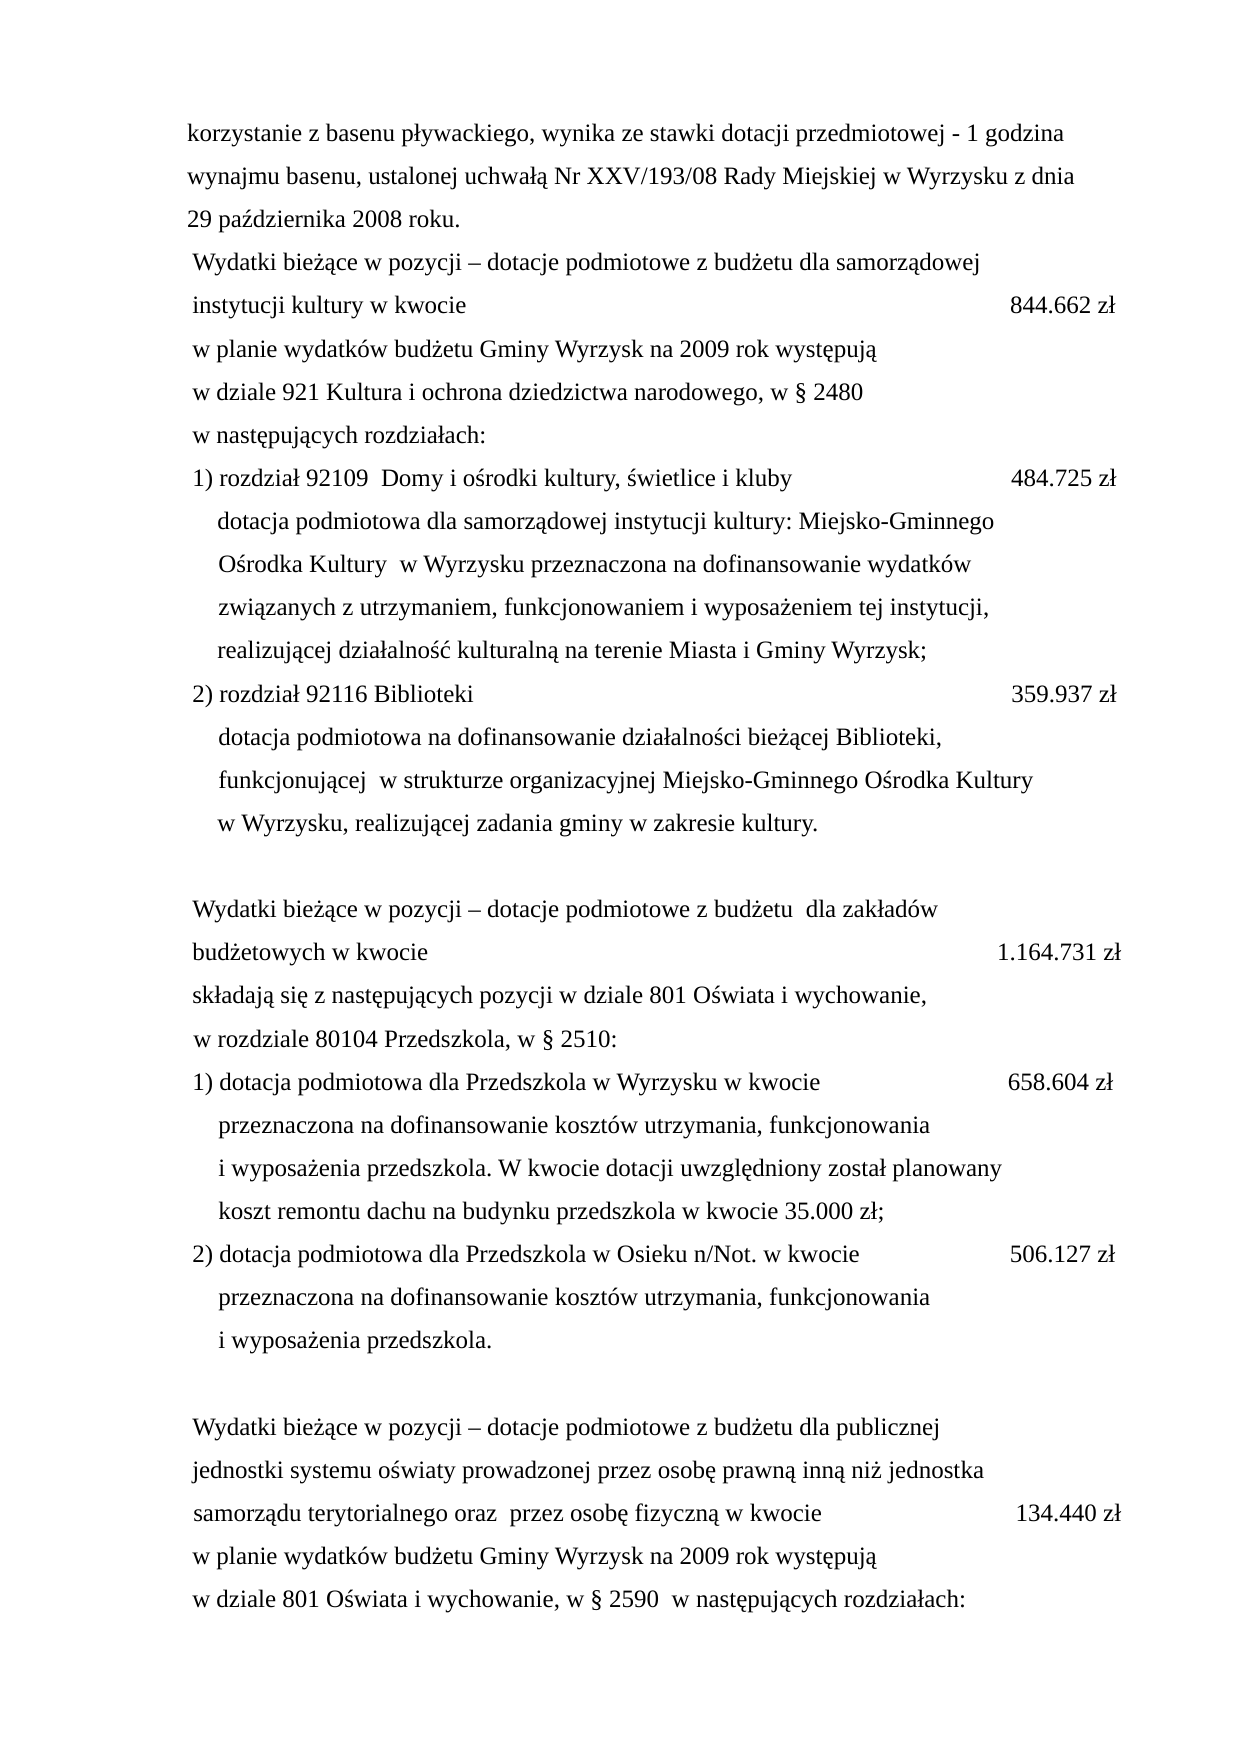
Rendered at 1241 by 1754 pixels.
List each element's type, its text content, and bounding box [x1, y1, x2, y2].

text w rozdziale 80104 Przedszkola, w § 2510: [118, 1024, 1122, 1052]
text budżetowych w kwocie 1.164.731 zł [118, 937, 1122, 966]
text w planie wydatków budżetu Gminy Wyrzysk na 2009 rok występują [118, 1541, 1122, 1570]
text funkcjonującej w strukturze organizacyjnej Miejsko-Gminnego Ośrodka Kultury [118, 765, 1122, 794]
text przeznaczona na dofinansowanie kosztów utrzymania, funkcjonowania [118, 1282, 1122, 1311]
text w następujących rozdziałach: [118, 420, 1122, 449]
text w planie wydatków budżetu Gminy Wyrzysk na 2009 rok występują [118, 334, 1122, 362]
text przeznaczona na dofinansowanie kosztów utrzymania, funkcjonowania [118, 1110, 1122, 1139]
text związanych z utrzymaniem, funkcjonowaniem i wyposażeniem tej instytucji, [118, 592, 1122, 621]
text realizującej działalność kulturalną na terenie Miasta i Gminy Wyrzysk; [118, 636, 1122, 664]
text w dziale 921 Kultura i ochrona dziedzictwa narodowego, w § 2480 [118, 377, 1122, 406]
text 29 października 2008 roku. [118, 204, 1122, 233]
text dotacja podmiotowa dla samorządowej instytucji kultury: Miejsko-Gminnego [118, 506, 1122, 535]
text składają się z następujących pozycji w dziale 801 Oświata i wychowanie, [118, 981, 1122, 1009]
text Wydatki bieżące w pozycji – dotacje podmiotowe z budżetu dla samorządowej [118, 247, 1122, 276]
text 1) rozdział 92109 Domy i ośrodki kultury, świetlice i kluby 484.725 zł [118, 463, 1122, 492]
text i wyposażenia przedszkola. [118, 1326, 1122, 1354]
text jednostki systemu oświaty prowadzonej przez osobę prawną inną niż jednostka [118, 1455, 1122, 1484]
text 1) dotacja podmiotowa dla Przedszkola w Wyrzysku w kwocie 658.604 zł [118, 1067, 1122, 1096]
text samorządu terytorialnego oraz przez osobę fizyczną w kwocie 134.440 zł [118, 1498, 1122, 1527]
text 2) rozdział 92116 Biblioteki 359.937 zł [118, 679, 1122, 707]
text Ośrodka Kultury w Wyrzysku przeznaczona na dofinansowanie wydatków [118, 549, 1122, 578]
text Wydatki bieżące w pozycji – dotacje podmiotowe z budżetu dla publicznej [118, 1412, 1122, 1441]
text Wydatki bieżące w pozycji – dotacje podmiotowe z budżetu dla zakładów [118, 894, 1122, 923]
text korzystanie z basenu pływackiego, wynika ze stawki dotacji przedmiotowej - 1 godzina [118, 118, 1122, 147]
text w dziale 801 Oświata i wychowanie, w § 2590 w następujących rozdziałach: [118, 1584, 1122, 1613]
text instytucji kultury w kwocie 844.662 zł [118, 291, 1122, 319]
text w Wyrzysku, realizującej zadania gminy w zakresie kultury. [118, 808, 1122, 837]
text koszt remontu dachu na budynku przedszkola w kwocie 35.000 zł; [118, 1196, 1122, 1225]
text dotacja podmiotowa na dofinansowanie działalności bieżącej Biblioteki, [118, 722, 1122, 751]
text i wyposażenia przedszkola. W kwocie dotacji uwzględniony został planowany [118, 1153, 1122, 1182]
text 2) dotacja podmiotowa dla Przedszkola w Osieku n/Not. w kwocie 506.127 zł [118, 1239, 1122, 1268]
text wynajmu basenu, ustalonej uchwałą Nr XXV/193/08 Rady Miejskiej w Wyrzysku z dnia [118, 161, 1122, 190]
